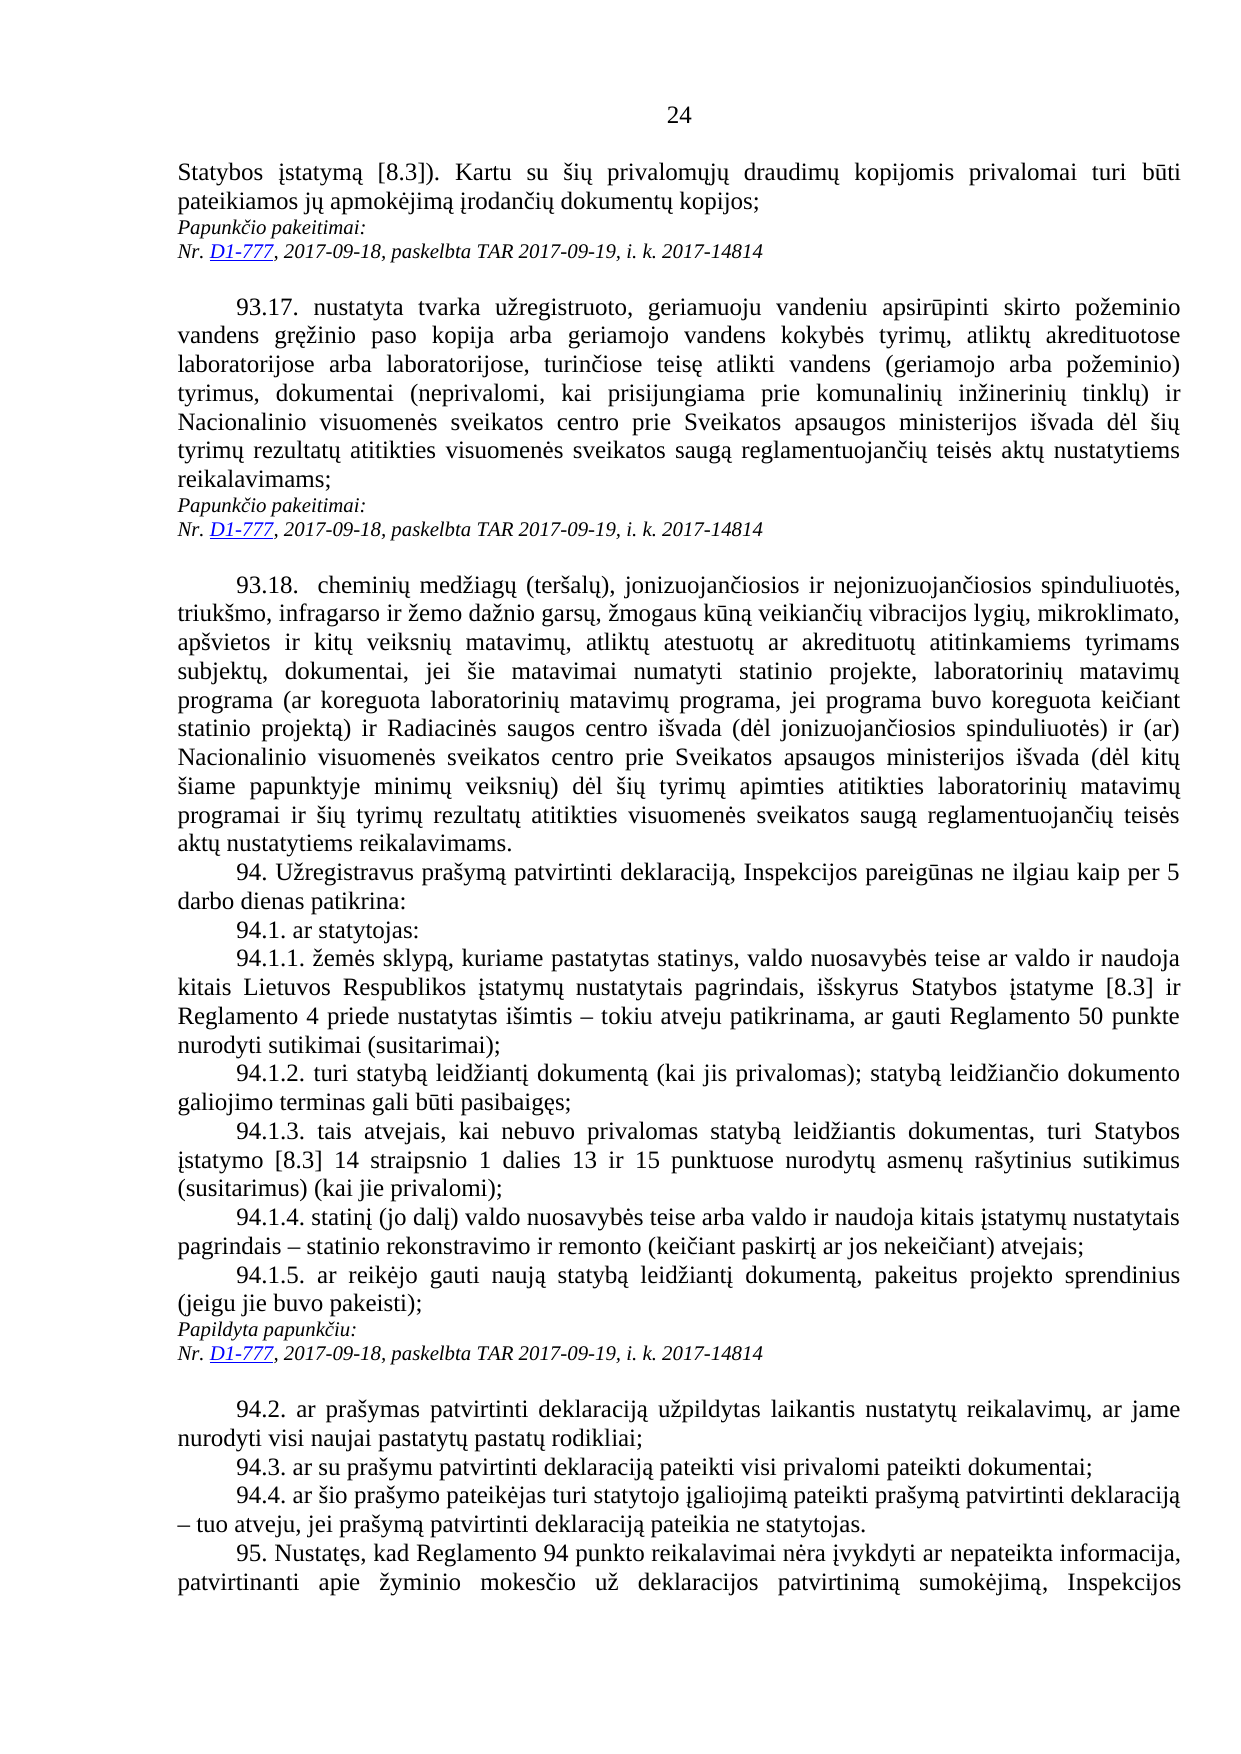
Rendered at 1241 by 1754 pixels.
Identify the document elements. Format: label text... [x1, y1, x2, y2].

text 94.1.1. žemės sklypą, kuriame pastatytas statinys, valdo nuosavybės teise ar valdo ir naudoja kitais Lietuvos Respublikos įstatymų nustatytais pagrindais, išskyrus Statybos įstatyme [8.3] ir Reglamento 4 priede nustatytas išimtis – tokiu atveju patikrinama, ar gauti Reglamento 50 punkte nurodyti sutikimai (susitarimai); [177, 943, 1181, 1058]
text 93.18. cheminių medžiagų (teršalų), jonizuojančiosios ir nejonizuojančiosios spinduliuotės, triukšmo, infragarso ir žemo dažnio garsų, žmogaus kūną veikiančių vibracijos lygių, mikroklimato, apšvietos ir kitų veiksnių matavimų, atliktų atestuotų ar akredituotų atitinkamiems tyrimams subjektų, dokumentai, jei šie matavimai numatyti statinio projekte, laboratorinių matavimų programa (ar koreguota laboratorinių matavimų programa, jei programa buvo koreguota keičiant statinio projektą) ir Radiacinės saugos centro išvada (dėl jonizuojančiosios spinduliuotės) ir (ar) Nacionalinio visuomenės sveikatos centro prie Sveikatos apsaugos ministerijos išvada (dėl kitų šiame papunktyje minimų veiksnių) dėl šių tyrimų apimties atitikties laboratorinių matavimų programai ir šių tyrimų rezultatų atitikties visuomenės sveikatos saugą reglamentuojančių teisės aktų nustatytiems reikalavimams. [177, 570, 1181, 857]
text 94.1.5. ar reikėjo gauti naują statybą leidžiantį dokumentą, pakeitus projekto sprendinius (jeigu jie buvo pakeisti); [177, 1260, 1181, 1317]
text Nr. D1-777, 2017-09-18, paskelbta TAR 2017-09-19, i. k. 2017-14814 [177, 517, 1181, 541]
text Statybos įstatymą [8.3]). Kartu su šių privalomųjų draudimų kopijomis privalomai turi būti pateikiamos jų apmokėjimą įrodančių dokumentų kopijos; [177, 157, 1181, 215]
text 95. Nustatęs, kad Reglamento 94 punkto reikalavimai nėra įvykdyti ar nepateikta informacija, patvirtinanti apie žyminio mokesčio už deklaracijos patvirtinimą sumokėjimą, Inspekcijos [177, 1538, 1181, 1595]
text 94. Užregistravus prašymą patvirtinti deklaraciją, Inspekcijos pareigūnas ne ilgiau kaip per 5 darbo dienas patikrina: [177, 857, 1181, 915]
text 94.1.4. statinį (jo dalį) valdo nuosavybės teise arba valdo ir naudoja kitais įstatymų nustatytais pagrindais – statinio rekonstravimo ir remonto (keičiant paskirtį ar jos nekeičiant) atvejais; [177, 1202, 1181, 1260]
text 94.1.3. tais atvejais, kai nebuvo privalomas statybą leidžiantis dokumentas, turi Statybos įstatymo [8.3] 14 straipsnio 1 dalies 13 ir 15 punktuose nurodytų asmenų rašytinius sutikimus (susitarimus) (kai jie privalomi); [177, 1116, 1181, 1202]
text 94.2. ar prašymas patvirtinti deklaraciją užpildytas laikantis nustatytų reikalavimų, ar jame nurodyti visi naujai pastatytų pastatų rodikliai; [177, 1394, 1181, 1452]
text Nr. D1-777, 2017-09-18, paskelbta TAR 2017-09-19, i. k. 2017-14814 [177, 1341, 1181, 1365]
text 94.3. ar su prašymu patvirtinti deklaraciją pateikti visi privalomi pateikti dokumentai; [177, 1452, 1181, 1480]
text 94.1. ar statytojas: [177, 915, 1181, 943]
text Papildyta papunkčiu: [177, 1317, 1181, 1341]
text Nr. D1-777, 2017-09-18, paskelbta TAR 2017-09-19, i. k. 2017-14814 [177, 239, 1181, 263]
text Papunkčio pakeitimai: [177, 493, 1181, 517]
text 94.4. ar šio prašymo pateikėjas turi statytojo įgaliojimą pateikti prašymą patvirtinti deklaraciją – tuo atveju, jei prašymą patvirtinti deklaraciją pateikia ne statytojas. [177, 1480, 1181, 1538]
text 94.1.2. turi statybą leidžiantį dokumentą (kai jis privalomas); statybą leidžiančio dokumento galiojimo terminas gali būti pasibaigęs; [177, 1058, 1181, 1116]
text Papunkčio pakeitimai: [177, 215, 1181, 239]
text 93.17. nustatyta tvarka užregistruoto, geriamuoju vandeniu apsirūpinti skirto požeminio vandens gręžinio paso kopija arba geriamojo vandens kokybės tyrimų, atliktų akredituotose laboratorijose arba laboratorijose, turinčiose teisę atlikti vandens (geriamojo arba požeminio) tyrimus, dokumentai (neprivalomi, kai prisijungiama prie komunalinių inžinerinių tinklų) ir Nacionalinio visuomenės sveikatos centro prie Sveikatos apsaugos ministerijos išvada dėl šių tyrimų rezultatų atitikties visuomenės sveikatos saugą reglamentuojančių teisės aktų nustatytiems reikalavimams; [177, 292, 1181, 493]
